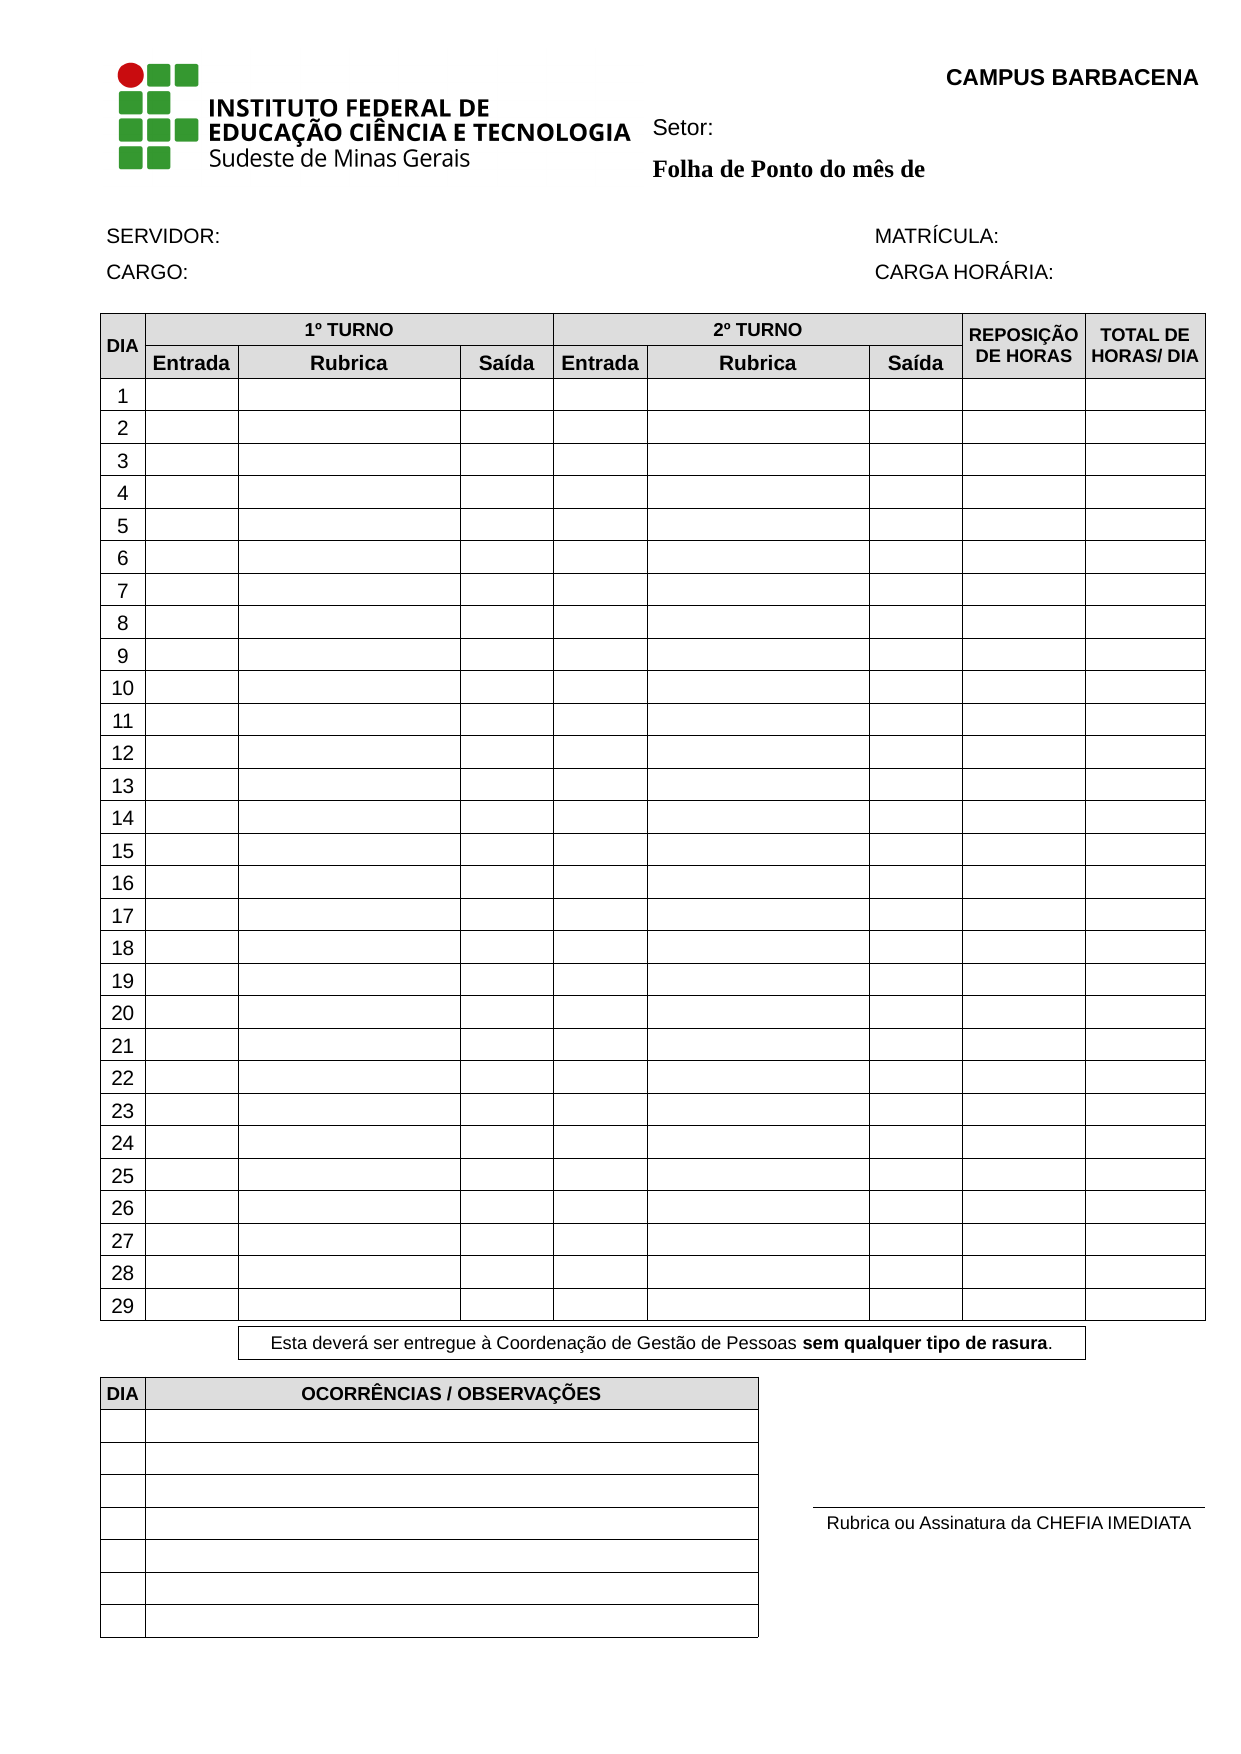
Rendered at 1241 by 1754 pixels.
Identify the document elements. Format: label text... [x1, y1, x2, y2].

table_cell [239, 574, 460, 605]
table_cell [963, 1126, 1085, 1158]
table_cell [554, 1029, 647, 1060]
table_cell [349, 189, 460, 218]
table_cell [759, 1409, 813, 1442]
table_cell [146, 1540, 758, 1572]
table_cell [759, 1604, 813, 1637]
table_cell 11 [101, 704, 145, 735]
table_cell DIA [101, 1378, 145, 1409]
table_cell [648, 1289, 869, 1320]
table_cell [870, 606, 962, 638]
table_cell [963, 444, 1085, 475]
table_cell [554, 444, 647, 475]
table_cell [554, 834, 647, 865]
table_cell [239, 476, 460, 508]
table_cell [962, 1474, 1085, 1507]
table_cell [100, 1326, 145, 1359]
table_cell [239, 834, 460, 865]
table_cell [461, 1289, 553, 1320]
table_cell [870, 541, 962, 573]
table_cell [1086, 704, 1205, 735]
table_cell [1086, 834, 1205, 865]
table_cell [963, 1289, 1085, 1320]
table_cell 16 [101, 866, 145, 898]
table_cell [100, 1321, 1205, 1326]
table_cell [962, 1539, 1085, 1572]
table_cell 2º TURNO [554, 314, 962, 345]
table_cell CARGO: [100, 254, 869, 289]
table_cell [145, 189, 238, 218]
table_cell [1086, 801, 1205, 833]
table_cell [146, 444, 238, 475]
table_cell [648, 1224, 869, 1255]
table_cell [870, 639, 962, 670]
table_cell 2 [101, 411, 145, 443]
table_cell [1086, 736, 1205, 768]
table_cell [461, 1029, 553, 1060]
table_cell [239, 1289, 460, 1320]
table_cell [554, 736, 647, 768]
table_cell [146, 866, 238, 898]
table_cell [963, 931, 1085, 963]
table_cell OCORRÊNCIAS / OBSERVAÇÕES [146, 1378, 758, 1409]
table_cell [146, 671, 238, 703]
table_cell [554, 769, 647, 800]
table_cell [146, 1289, 238, 1320]
table_cell [759, 1572, 813, 1604]
table_cell [869, 1409, 962, 1442]
table_cell Rubrica ou Assinatura da CHEFIA IMEDIATA [813, 1508, 1205, 1539]
table_cell [239, 1159, 460, 1190]
table_cell 1º TURNO [146, 314, 553, 345]
table_cell [648, 541, 869, 573]
table_cell [648, 704, 869, 735]
table_cell [648, 1159, 869, 1190]
table_cell [648, 1094, 869, 1125]
table_cell [554, 639, 647, 670]
table_cell [461, 801, 553, 833]
table_cell [146, 1605, 758, 1637]
table_cell [461, 606, 553, 638]
table_cell [759, 1474, 813, 1507]
table_cell [962, 1572, 1085, 1604]
table_cell [963, 1159, 1085, 1190]
table_cell 6 [101, 541, 145, 573]
table_cell [553, 189, 647, 218]
table_cell [963, 866, 1085, 898]
table_cell [461, 866, 553, 898]
table_cell 14 [101, 801, 145, 833]
table_cell Esta deverá ser entregue à Coordenação de Gestão de Pessoas sem qualquer tipo de rasura. [239, 1327, 1085, 1359]
table_cell [146, 1475, 758, 1507]
table_cell [239, 866, 460, 898]
table_cell [554, 1094, 647, 1125]
table_cell [146, 476, 238, 508]
table_cell [461, 1224, 553, 1255]
table_cell [461, 444, 553, 475]
table_cell [870, 996, 962, 1028]
table_cell [963, 1191, 1085, 1223]
table_cell [146, 1191, 238, 1223]
table_cell [648, 476, 869, 508]
table_cell [239, 801, 460, 833]
table_cell [963, 379, 1085, 410]
table_cell CARGA HORÁRIA: [869, 254, 1205, 289]
table_cell [1086, 769, 1205, 800]
table_cell [758, 289, 869, 313]
table_cell [460, 189, 553, 218]
table_cell [963, 834, 1085, 865]
table_cell [461, 736, 553, 768]
table_cell [648, 1191, 869, 1223]
table_cell [239, 1029, 460, 1060]
table_cell [100, 289, 145, 313]
table_cell [239, 964, 460, 995]
table_cell [963, 736, 1085, 768]
table_cell [1086, 411, 1205, 443]
table_cell [963, 671, 1085, 703]
table_cell [554, 704, 647, 735]
table_cell [963, 1061, 1085, 1093]
table_cell [146, 1224, 238, 1255]
table_cell [146, 899, 238, 930]
table_cell [963, 574, 1085, 605]
table_cell [146, 1508, 758, 1539]
table_cell [813, 1572, 869, 1604]
table_cell [461, 1061, 553, 1093]
table_cell [461, 671, 553, 703]
table_cell [239, 931, 460, 963]
table_cell [1086, 541, 1205, 573]
table_cell [648, 379, 869, 410]
table_cell [870, 411, 962, 443]
table_cell [870, 931, 962, 963]
table_cell [869, 1539, 962, 1572]
table_cell [648, 736, 869, 768]
table_cell [553, 148, 647, 189]
table_cell [100, 1359, 1205, 1377]
table_cell [962, 1442, 1085, 1474]
table_cell [870, 379, 962, 410]
table_cell Entrada [554, 346, 647, 378]
table_cell [648, 1029, 869, 1060]
table_cell [239, 996, 460, 1028]
table_cell [869, 1377, 962, 1409]
table_cell 27 [101, 1224, 145, 1255]
table_cell [962, 189, 1085, 218]
table_cell [460, 289, 553, 313]
table_cell [963, 996, 1085, 1028]
table_cell [1086, 639, 1205, 670]
table_cell [869, 1572, 962, 1604]
table_cell 1 [101, 379, 145, 410]
table_cell [759, 1507, 813, 1539]
table_cell [869, 1604, 962, 1637]
table_cell [963, 801, 1085, 833]
table_cell [239, 736, 460, 768]
table_cell [146, 411, 238, 443]
table_cell [869, 189, 962, 218]
table_cell [1086, 476, 1205, 508]
table_cell [870, 834, 962, 865]
table_cell [146, 509, 238, 540]
table_cell 3 [101, 444, 145, 475]
table_cell [239, 541, 460, 573]
table_cell [461, 574, 553, 605]
table_cell [870, 509, 962, 540]
table_cell [1086, 606, 1205, 638]
table_cell [813, 1474, 869, 1507]
table_cell [870, 899, 962, 930]
table_cell [1086, 1126, 1205, 1158]
table_cell [101, 1410, 145, 1442]
table_cell [648, 1126, 869, 1158]
table_cell [870, 704, 962, 735]
table_cell [239, 1256, 460, 1288]
table_cell 9 [101, 639, 145, 670]
table_cell [1085, 1474, 1205, 1507]
table_cell [758, 189, 869, 218]
table_cell [461, 1094, 553, 1125]
table_cell [461, 996, 553, 1028]
table_cell [461, 509, 553, 540]
table_cell [554, 899, 647, 930]
table_cell [962, 289, 1085, 313]
table_cell [759, 1539, 813, 1572]
table_cell 22 [101, 1061, 145, 1093]
table_cell [813, 1377, 869, 1409]
table_cell [1086, 1289, 1205, 1320]
table_cell [554, 1061, 647, 1093]
table_cell [870, 801, 962, 833]
table_cell [146, 1061, 238, 1093]
table_cell [554, 379, 647, 410]
table_cell DIA [101, 314, 145, 378]
table_cell [1086, 1094, 1205, 1125]
table_cell [1086, 444, 1205, 475]
table_cell [963, 411, 1085, 443]
table_cell [554, 541, 647, 573]
table_cell [461, 1256, 553, 1288]
table_cell [239, 671, 460, 703]
table_cell 29 [101, 1289, 145, 1320]
table_cell 24 [101, 1126, 145, 1158]
table_cell TOTAL DE HORAS/ DIA [1086, 314, 1205, 378]
table_cell [554, 1256, 647, 1288]
table_cell Saída [870, 346, 962, 378]
table_cell [239, 1094, 460, 1125]
table_cell [870, 1061, 962, 1093]
table_cell [1085, 1377, 1205, 1409]
table_cell 21 [101, 1029, 145, 1060]
table_cell [146, 1126, 238, 1158]
table_cell [239, 769, 460, 800]
table_cell [554, 476, 647, 508]
table_cell [648, 606, 869, 638]
table_cell [1086, 866, 1205, 898]
table_cell [1085, 289, 1205, 313]
table_cell REPOSIÇÃO DE HORAS [963, 314, 1085, 378]
table_cell [870, 574, 962, 605]
table_cell [963, 769, 1085, 800]
table_cell [648, 996, 869, 1028]
table_cell [648, 1256, 869, 1288]
table_cell [648, 801, 869, 833]
table_cell [1085, 1604, 1205, 1637]
table_cell [554, 1159, 647, 1190]
table_cell [146, 1443, 758, 1474]
table_cell [461, 639, 553, 670]
table_cell [1086, 964, 1205, 995]
table_cell Folha de Ponto do mês de [647, 148, 1205, 189]
table_cell [239, 606, 460, 638]
table_cell [963, 1256, 1085, 1288]
table_header [100, 47, 145, 77]
table_cell [870, 1094, 962, 1125]
table_cell [146, 1094, 238, 1125]
table_cell [1086, 1224, 1205, 1255]
table_cell [962, 1604, 1085, 1637]
table_cell [963, 964, 1085, 995]
table_cell [870, 1126, 962, 1158]
table_cell [759, 1377, 813, 1409]
table_cell [1086, 1256, 1205, 1288]
table_header [553, 47, 647, 77]
table_cell [146, 1159, 238, 1190]
table_cell Entrada [146, 346, 238, 378]
table_cell [648, 411, 869, 443]
table_cell [239, 1224, 460, 1255]
table_cell 25 [101, 1159, 145, 1190]
table_cell [554, 411, 647, 443]
table_cell [648, 931, 869, 963]
table_cell Saída [461, 346, 553, 378]
table_cell [101, 1443, 145, 1474]
table_cell 4 [101, 476, 145, 508]
table_cell [239, 509, 460, 540]
table_cell 13 [101, 769, 145, 800]
table_cell [648, 574, 869, 605]
table_cell Rubrica [239, 346, 460, 378]
table_cell [146, 996, 238, 1028]
table_cell [1086, 574, 1205, 605]
table_cell [101, 1508, 145, 1539]
table_cell [813, 1442, 869, 1474]
table_cell 23 [101, 1094, 145, 1125]
table_cell [870, 1256, 962, 1288]
table_cell [101, 1573, 145, 1604]
table_cell [461, 541, 553, 573]
table_cell [461, 834, 553, 865]
table_cell [869, 1442, 962, 1474]
table_cell [554, 509, 647, 540]
table_cell [963, 1094, 1085, 1125]
table_cell [239, 639, 460, 670]
table_cell [648, 444, 869, 475]
table_cell [648, 899, 869, 930]
table_cell [963, 704, 1085, 735]
table_cell [554, 996, 647, 1028]
table_cell [1086, 379, 1205, 410]
table_cell [461, 1126, 553, 1158]
table_cell [461, 769, 553, 800]
table_cell [100, 189, 145, 218]
table_cell [870, 671, 962, 703]
table_cell [101, 1475, 145, 1507]
table_cell [813, 1409, 869, 1442]
table_cell [1085, 1572, 1205, 1604]
table_cell [239, 899, 460, 930]
table_cell Setor: [647, 106, 1205, 148]
table_cell [461, 1191, 553, 1223]
table_cell [648, 639, 869, 670]
table_cell [461, 964, 553, 995]
table_cell [239, 1126, 460, 1158]
table_cell [870, 1289, 962, 1320]
table_cell [554, 964, 647, 995]
table_cell [647, 289, 758, 313]
table_cell [101, 1540, 145, 1572]
table_cell [461, 704, 553, 735]
table_cell 19 [101, 964, 145, 995]
table_cell [1086, 1159, 1205, 1190]
table_cell [554, 1289, 647, 1320]
table_cell [648, 509, 869, 540]
table_cell [146, 801, 238, 833]
table_cell [239, 1061, 460, 1093]
table_cell [870, 769, 962, 800]
table_cell [963, 509, 1085, 540]
table_cell [648, 964, 869, 995]
table_cell [554, 574, 647, 605]
table_cell [647, 189, 758, 218]
table_cell [1085, 1409, 1205, 1442]
table_cell [554, 1224, 647, 1255]
table_cell [239, 1191, 460, 1223]
table_cell [146, 1573, 758, 1604]
table_cell [554, 931, 647, 963]
table_cell Rubrica [648, 346, 869, 378]
table_cell [146, 1410, 758, 1442]
table_cell 8 [101, 606, 145, 638]
table_cell [553, 289, 647, 313]
table_cell [146, 769, 238, 800]
table_cell [239, 411, 460, 443]
table_cell [238, 289, 349, 313]
table_cell [870, 476, 962, 508]
table_cell [461, 411, 553, 443]
table_cell [963, 541, 1085, 573]
table_cell [870, 964, 962, 995]
table_cell [146, 1256, 238, 1288]
table_cell [870, 1029, 962, 1060]
table_cell [648, 671, 869, 703]
table_cell [554, 671, 647, 703]
table_cell [648, 769, 869, 800]
table_cell 26 [101, 1191, 145, 1223]
table_cell [146, 574, 238, 605]
table_header CAMPUS BARBACENA [647, 47, 1205, 106]
table_cell [239, 444, 460, 475]
table_cell [1086, 509, 1205, 540]
table_cell [963, 1224, 1085, 1255]
table_cell [1086, 996, 1205, 1028]
table_cell [1086, 1061, 1205, 1093]
table_cell [963, 639, 1085, 670]
table_cell [870, 1191, 962, 1223]
table_cell [146, 541, 238, 573]
table_cell [963, 899, 1085, 930]
table_cell [554, 606, 647, 638]
table_cell [146, 931, 238, 963]
table_cell [1086, 931, 1205, 963]
table_cell [870, 444, 962, 475]
table_cell [146, 964, 238, 995]
table_cell [1086, 1191, 1205, 1223]
table_cell [146, 736, 238, 768]
table_cell [869, 289, 962, 313]
table_cell [1085, 1442, 1205, 1474]
table_cell 5 [101, 509, 145, 540]
table_cell [461, 899, 553, 930]
table_cell [870, 736, 962, 768]
table_cell [554, 1191, 647, 1223]
table_cell [239, 379, 460, 410]
table_cell [461, 379, 553, 410]
table_cell [145, 289, 238, 313]
table_cell [962, 1377, 1085, 1409]
table_cell [146, 1029, 238, 1060]
table_cell [461, 1159, 553, 1190]
table_cell [962, 1409, 1085, 1442]
table_cell 15 [101, 834, 145, 865]
table_cell 10 [101, 671, 145, 703]
table_cell SERVIDOR: [100, 219, 869, 254]
table_cell 20 [101, 996, 145, 1028]
table_cell [1085, 1539, 1205, 1572]
table_cell [461, 476, 553, 508]
table_cell [146, 639, 238, 670]
table_cell [1086, 1029, 1205, 1060]
table_cell [1085, 189, 1205, 218]
table_cell [349, 289, 460, 313]
table_cell [1086, 671, 1205, 703]
table_cell [813, 1604, 869, 1637]
table_cell [461, 931, 553, 963]
table_cell [648, 834, 869, 865]
table_cell [100, 148, 145, 189]
table_cell [238, 189, 349, 218]
table_cell [146, 379, 238, 410]
table_cell [870, 1159, 962, 1190]
table_cell [239, 704, 460, 735]
table_cell [146, 704, 238, 735]
table_cell [759, 1442, 813, 1474]
table_cell [146, 606, 238, 638]
table_cell [554, 1126, 647, 1158]
table_cell [813, 1539, 869, 1572]
table_cell [554, 866, 647, 898]
table_cell [146, 834, 238, 865]
table_cell [963, 1029, 1085, 1060]
table_cell [870, 866, 962, 898]
table_cell [101, 1605, 145, 1637]
table_cell [963, 606, 1085, 638]
picture [103, 48, 644, 187]
table_cell [648, 866, 869, 898]
table_cell [963, 476, 1085, 508]
table_cell [648, 1061, 869, 1093]
table_cell [145, 1326, 238, 1359]
table_cell 18 [101, 931, 145, 963]
table_cell [870, 1224, 962, 1255]
table_cell MATRÍCULA: [869, 219, 1205, 254]
table_cell 17 [101, 899, 145, 930]
table_cell [554, 801, 647, 833]
table_cell 7 [101, 574, 145, 605]
table_cell 28 [101, 1256, 145, 1288]
table_cell 12 [101, 736, 145, 768]
table_cell [1086, 899, 1205, 930]
table_cell [869, 1474, 962, 1507]
table_cell [1086, 1326, 1205, 1359]
